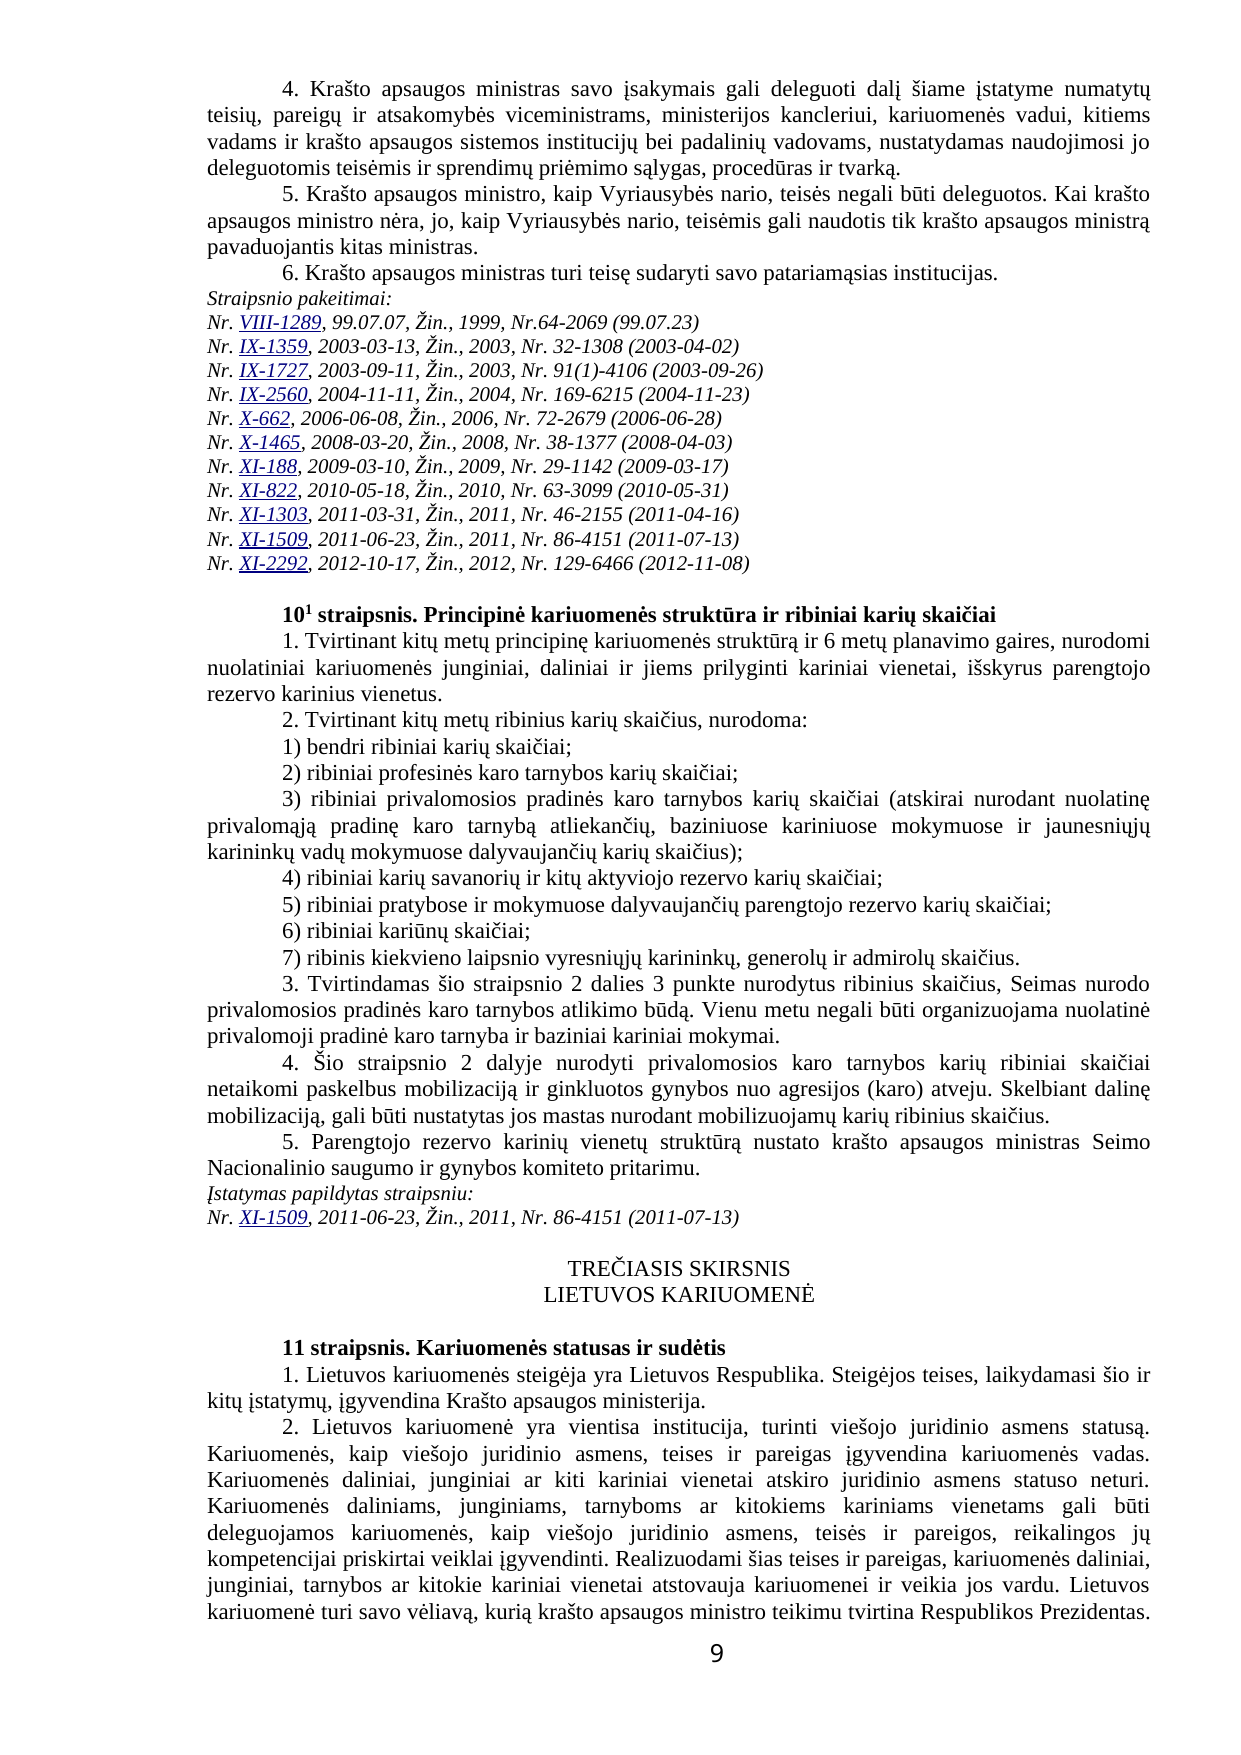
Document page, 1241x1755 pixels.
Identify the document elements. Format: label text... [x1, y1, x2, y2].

text Nr. VIII-1289, 99.07.07, Žin., 1999, Nr.64-2069 (99.07.23) [207, 310, 1152, 334]
text LIETUVOS KARIUOMENĖ [207, 1282, 1152, 1308]
text 1. Tvirtinant kitų metų principinę kariuomenės struktūrą ir 6 metų planavimo gaires, nurodomi nuolatiniai kariuomenės junginiai, daliniai ir jiems prilyginti kariniai vienetai, išskyrus parengtojo rezervo karinius vienetus. [207, 627, 1152, 706]
text Nr. XI-822, 2010-05-18, Žin., 2010, Nr. 63-3099 (2010-05-31) [207, 478, 1152, 502]
text 101 straipsnis. Principinė kariuomenės struktūra ir ribiniai karių skaičiai [207, 601, 1152, 627]
text 1) bendri ribiniai karių skaičiai; [207, 733, 1152, 759]
text 2. Tvirtinant kitų metų ribinius karių skaičius, nurodoma: [207, 706, 1152, 733]
text 4) ribiniai karių savanorių ir kitų aktyviojo rezervo karių skaičiai; [207, 864, 1152, 891]
text Nr. XI-2292, 2012-10-17, Žin., 2012, Nr. 129-6466 (2012-11-08) [207, 551, 1152, 574]
text 7) ribinis kiekvieno laipsnio vyresniųjų karininkų, generolų ir admirolų skaičius. [207, 943, 1152, 970]
text 3) ribiniai privalomosios pradinės karo tarnybos karių skaičiai (atskirai nurodant nuolatinę privalomąją pradinę karo tarnybą atliekančių, baziniuose kariniuose mokymuose ir jaunesniųjų karininkų vadų mokymuose dalyvaujančių karių skaičius); [207, 785, 1152, 864]
text Nr. XI-1303, 2011-03-31, Žin., 2011, Nr. 46-2155 (2011-04-16) [207, 502, 1152, 526]
text 1. Lietuvos kariuomenės steigėja yra Lietuvos Respublika. Steigėjos teises, laikydamasi šio ir kitų įstatymų, įgyvendina Krašto apsaugos ministerija. [207, 1361, 1152, 1413]
text 5) ribiniai pratybose ir mokymuose dalyvaujančių parengtojo rezervo karių skaičiai; [207, 891, 1152, 917]
text Nr. XI-1509, 2011-06-23, Žin., 2011, Nr. 86-4151 (2011-07-13) [207, 1205, 1152, 1229]
text Straipsnio pakeitimai: [207, 286, 1152, 310]
text 6. Krašto apsaugos ministras turi teisę sudaryti savo patariamąsias institucijas. [207, 259, 1152, 286]
text 4. Krašto apsaugos ministras savo įsakymais gali deleguoti dalį šiame įstatyme numatytų teisių, pareigų ir atsakomybės viceministrams, ministerijos kancleriui, kariuomenės vadui, kitiems vadams ir krašto apsaugos sistemos institucijų bei padalinių vadovams, nustatydamas naudojimosi jo deleguotomis teisėmis ir sprendimų priėmimo sąlygas, procedūras ir tvarką. [207, 75, 1152, 180]
text Nr. IX-2560, 2004-11-11, Žin., 2004, Nr. 169-6215 (2004-11-23) [207, 382, 1152, 406]
text Nr. IX-1727, 2003-09-11, Žin., 2003, Nr. 91(1)-4106 (2003-09-26) [207, 358, 1152, 382]
text 2. Lietuvos kariuomenė yra vientisa institucija, turinti viešojo juridinio asmens statusą. Kariuomenės, kaip viešojo juridinio asmens, teises ir pareigas įgyvendina kariuomenės vadas. Kariuomenės daliniai, junginiai ar kiti kariniai vienetai atskiro juridinio asmens statuso neturi. Kariuomenės daliniams, junginiams, tarnyboms ar kitokiems kariniams vienetams gali būti deleguojamos kariuomenės, kaip viešojo juridinio asmens, teisės ir pareigos, reikalingos jų kompetencijai priskirtai veiklai įgyvendinti. Realizuodami šias teises ir pareigas, kariuomenės daliniai, junginiai, tarnybos ar kitokie kariniai vienetai atstovauja kariuomenei ir veikia jos vardu. Lietuvos kariuomenė turi savo vėliavą, kurią krašto apsaugos ministro teikimu tvirtina Respublikos Prezidentas. [207, 1413, 1152, 1624]
text 5. Parengtojo rezervo karinių vienetų struktūrą nustato krašto apsaugos ministras Seimo Nacionalinio saugumo ir gynybos komiteto pritarimu. [207, 1128, 1152, 1181]
text TREČIASIS SKIRSNIS [207, 1255, 1152, 1282]
text Nr. X-662, 2006-06-08, Žin., 2006, Nr. 72-2679 (2006-06-28) [207, 406, 1152, 430]
text 2) ribiniai profesinės karo tarnybos karių skaičiai; [207, 759, 1152, 785]
text 6) ribiniai kariūnų skaičiai; [207, 917, 1152, 943]
text Nr. XI-1509, 2011-06-23, Žin., 2011, Nr. 86-4151 (2011-07-13) [207, 526, 1152, 551]
text Nr. XI-188, 2009-03-10, Žin., 2009, Nr. 29-1142 (2009-03-17) [207, 454, 1152, 478]
text Nr. IX-1359, 2003-03-13, Žin., 2003, Nr. 32-1308 (2003-04-02) [207, 334, 1152, 358]
text 11 straipsnis. Kariuomenės statusas ir sudėtis [207, 1334, 1152, 1361]
text Įstatymas papildytas straipsniu: [207, 1181, 1152, 1205]
text Nr. X-1465, 2008-03-20, Žin., 2008, Nr. 38-1377 (2008-04-03) [207, 430, 1152, 454]
text 4. Šio straipsnio 2 dalyje nurodyti privalomosios karo tarnybos karių ribiniai skaičiai netaikomi paskelbus mobilizaciją ir ginkluotos gynybos nuo agresijos (karo) atveju. Skelbiant dalinę mobilizaciją, gali būti nustatytas jos mastas nurodant mobilizuojamų karių ribinius skaičius. [207, 1049, 1152, 1128]
text 5. Krašto apsaugos ministro, kaip Vyriausybės nario, teisės negali būti deleguotos. Kai krašto apsaugos ministro nėra, jo, kaip Vyriausybės nario, teisėmis gali naudotis tik krašto apsaugos ministrą pavaduojantis kitas ministras. [207, 180, 1152, 259]
text 3. Tvirtindamas šio straipsnio 2 dalies 3 punkte nurodytus ribinius skaičius, Seimas nurodo privalomosios pradinės karo tarnybos atlikimo būdą. Vienu metu negali būti organizuojama nuolatinė privalomoji pradinė karo tarnyba ir baziniai kariniai mokymai. [207, 970, 1152, 1049]
